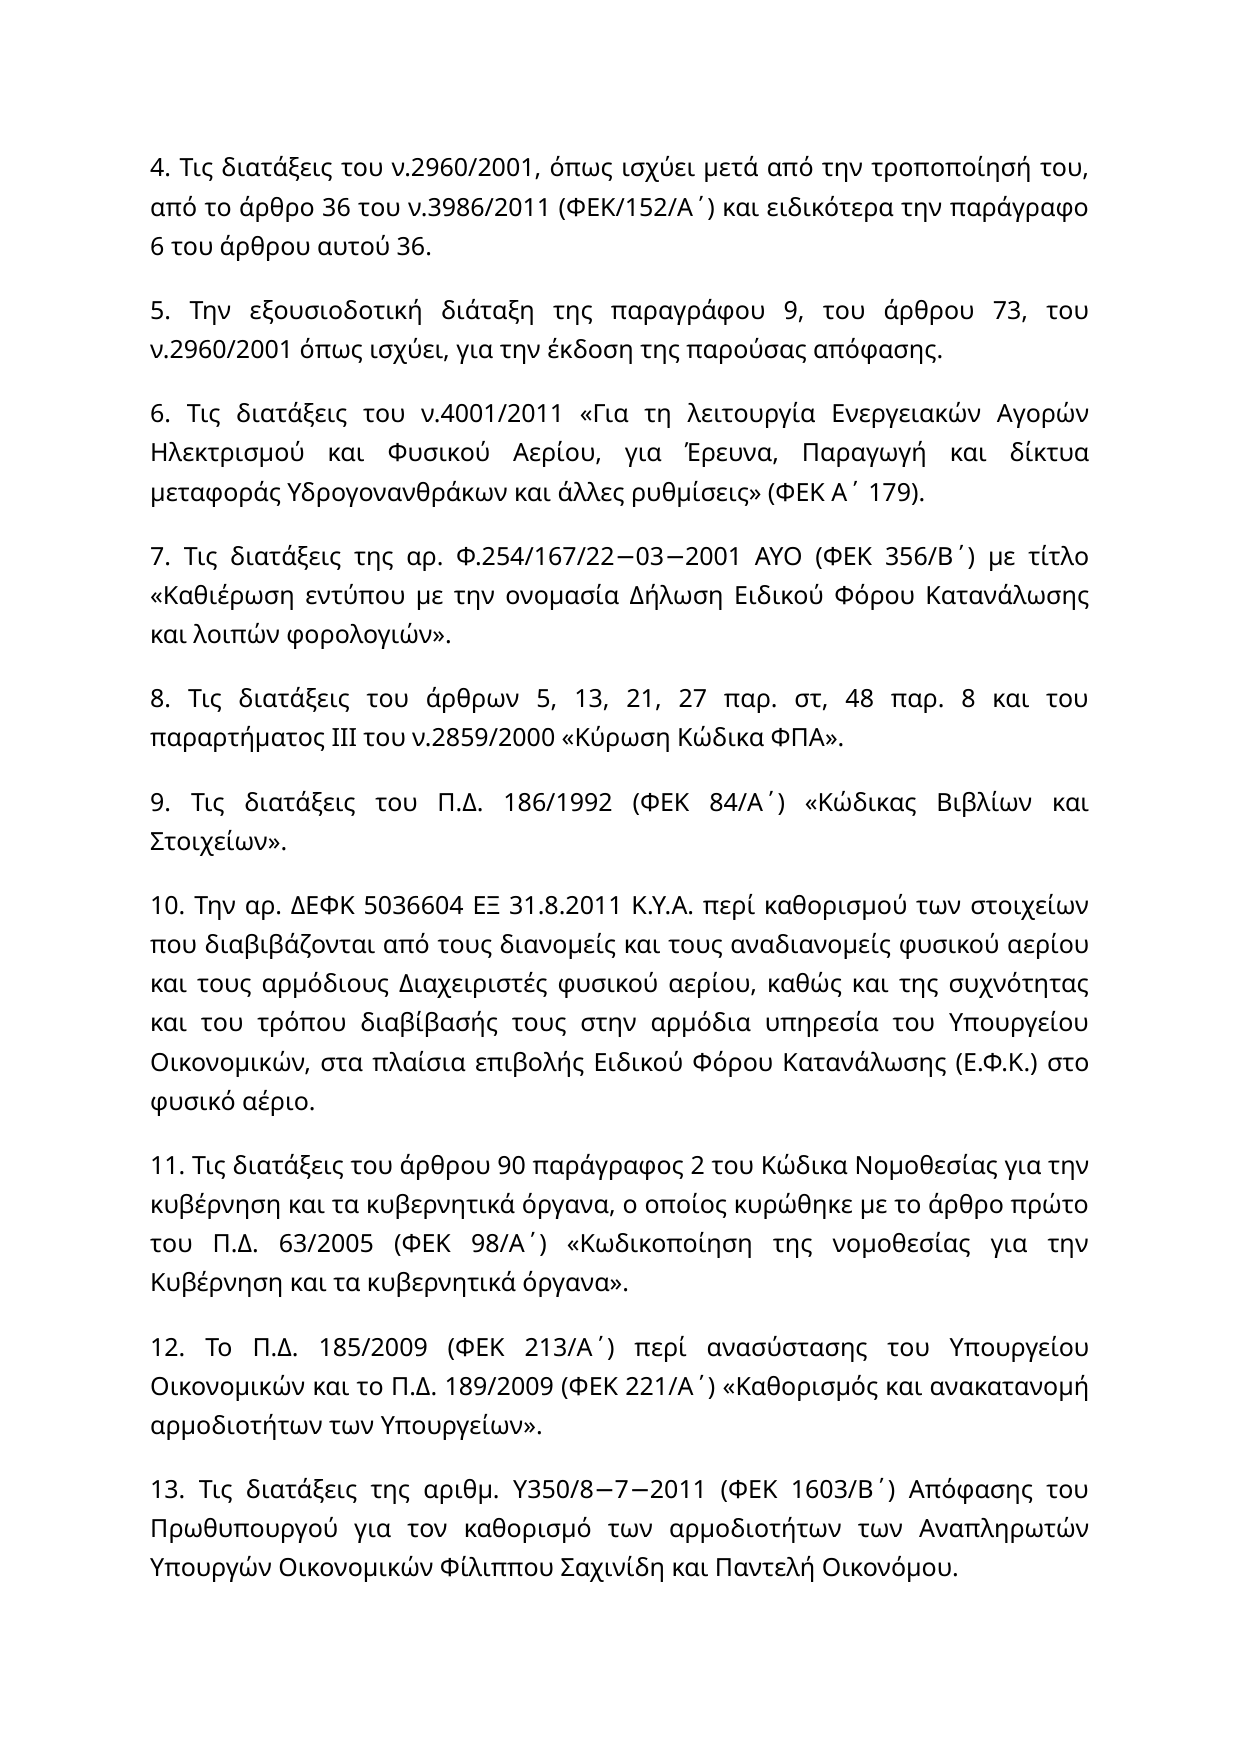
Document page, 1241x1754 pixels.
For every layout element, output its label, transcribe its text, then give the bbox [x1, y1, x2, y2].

text 4. Τις διατάξεις του ν.2960/2001, όπως ισχύει μετά από την τροποποίησή του, από το άρθρο 36 του ν.3986/2011 (ΦΕΚ/152/Α΄) και ειδικότερα την παράγραφο 6 του άρθρου αυτού 36. [150, 150, 1090, 262]
text 6. Τις διατάξεις του ν.4001/2011 «Για τη λειτουργία Ενεργειακών Αγορών Ηλεκτρισμού και Φυσικού Αερίου, για Έρευνα, Παραγωγή και δίκτυα μεταφοράς Υδρογονανθράκων και άλλες ρυθμίσεις» (ΦΕΚ Α΄ 179). [150, 396, 1090, 508]
text 11. Τις διατάξεις του άρθρου 90 παράγραφος 2 του Κώδικα Νομοθεσίας για την κυβέρνηση και τα κυβερνητικά όργανα, ο οποίος κυρώθηκε με το άρθρο πρώτο του Π.Δ. 63/2005 (ΦΕΚ 98/Α΄) «Κωδικοποίηση της νομοθεσίας για την Κυβέρνηση και τα κυβερνητικά όργανα». [150, 1147, 1090, 1299]
text 10. Την αρ. ΔΕΦΚ 5036604 ΕΞ 31.8.2011 Κ.Υ.Α. περί καθορισμού των στοιχείων που διαβιβάζονται από τους διανομείς και τους αναδιανομείς φυσικού αερίου και τους αρμόδιους Διαχειριστές φυσικού αερίου, καθώς και της συχνότητας και του τρόπου διαβίβασής τους στην αρμόδια υπηρεσία του Υπουργείου Οικονομικών, στα πλαίσια επιβολής Ειδικού Φόρου Κατανάλωσης (Ε.Φ.Κ.) στο φυσικό αέριο. [150, 887, 1090, 1117]
text 12. Το Π.Δ. 185/2009 (ΦΕΚ 213/Α΄) περί ανασύστασης του Υπουργείου Οικονομικών και το Π.Δ. 189/2009 (ΦΕΚ 221/Α΄) «Καθορισμός και ανακατανομή αρμοδιοτήτων των Υπουργείων». [150, 1329, 1090, 1442]
text 9. Τις διατάξεις του Π.Δ. 186/1992 (ΦΕΚ 84/Α΄) «Κώδικας Βιβλίων και Στοιχείων». [150, 784, 1090, 857]
text 7. Τις διατάξεις της αρ. Φ.254/167/22−03−2001 ΑΥΟ (ΦΕΚ 356/Β΄) με τίτλο «Καθιέρωση εντύπου με την ονομασία Δήλωση Ειδικού Φόρου Κατανάλωσης και λοιπών φορολογιών». [150, 538, 1090, 651]
text 8. Τις διατάξεις του άρθρων 5, 13, 21, 27 παρ. στ, 48 παρ. 8 και του παραρτήματος ΙΙΙ του ν.2859/2000 «Κύρωση Κώδικα ΦΠΑ». [150, 681, 1090, 754]
text 5. Την εξουσιοδοτική διάταξη της παραγράφου 9, του άρθρου 73, του ν.2960/2001 όπως ισχύει, για την έκδοση της παρούσας απόφασης. [150, 292, 1090, 366]
text 13. Τις διατάξεις της αριθμ. Υ350/8−7−2011 (ΦΕΚ 1603/Β΄) Απόφασης του Πρωθυπουργού για τον καθορισμό των αρμοδιοτήτων των Αναπληρωτών Υπουργών Οικονομικών Φίλιππου Σαχινίδη και Παντελή Οικονόμου. [150, 1472, 1090, 1584]
